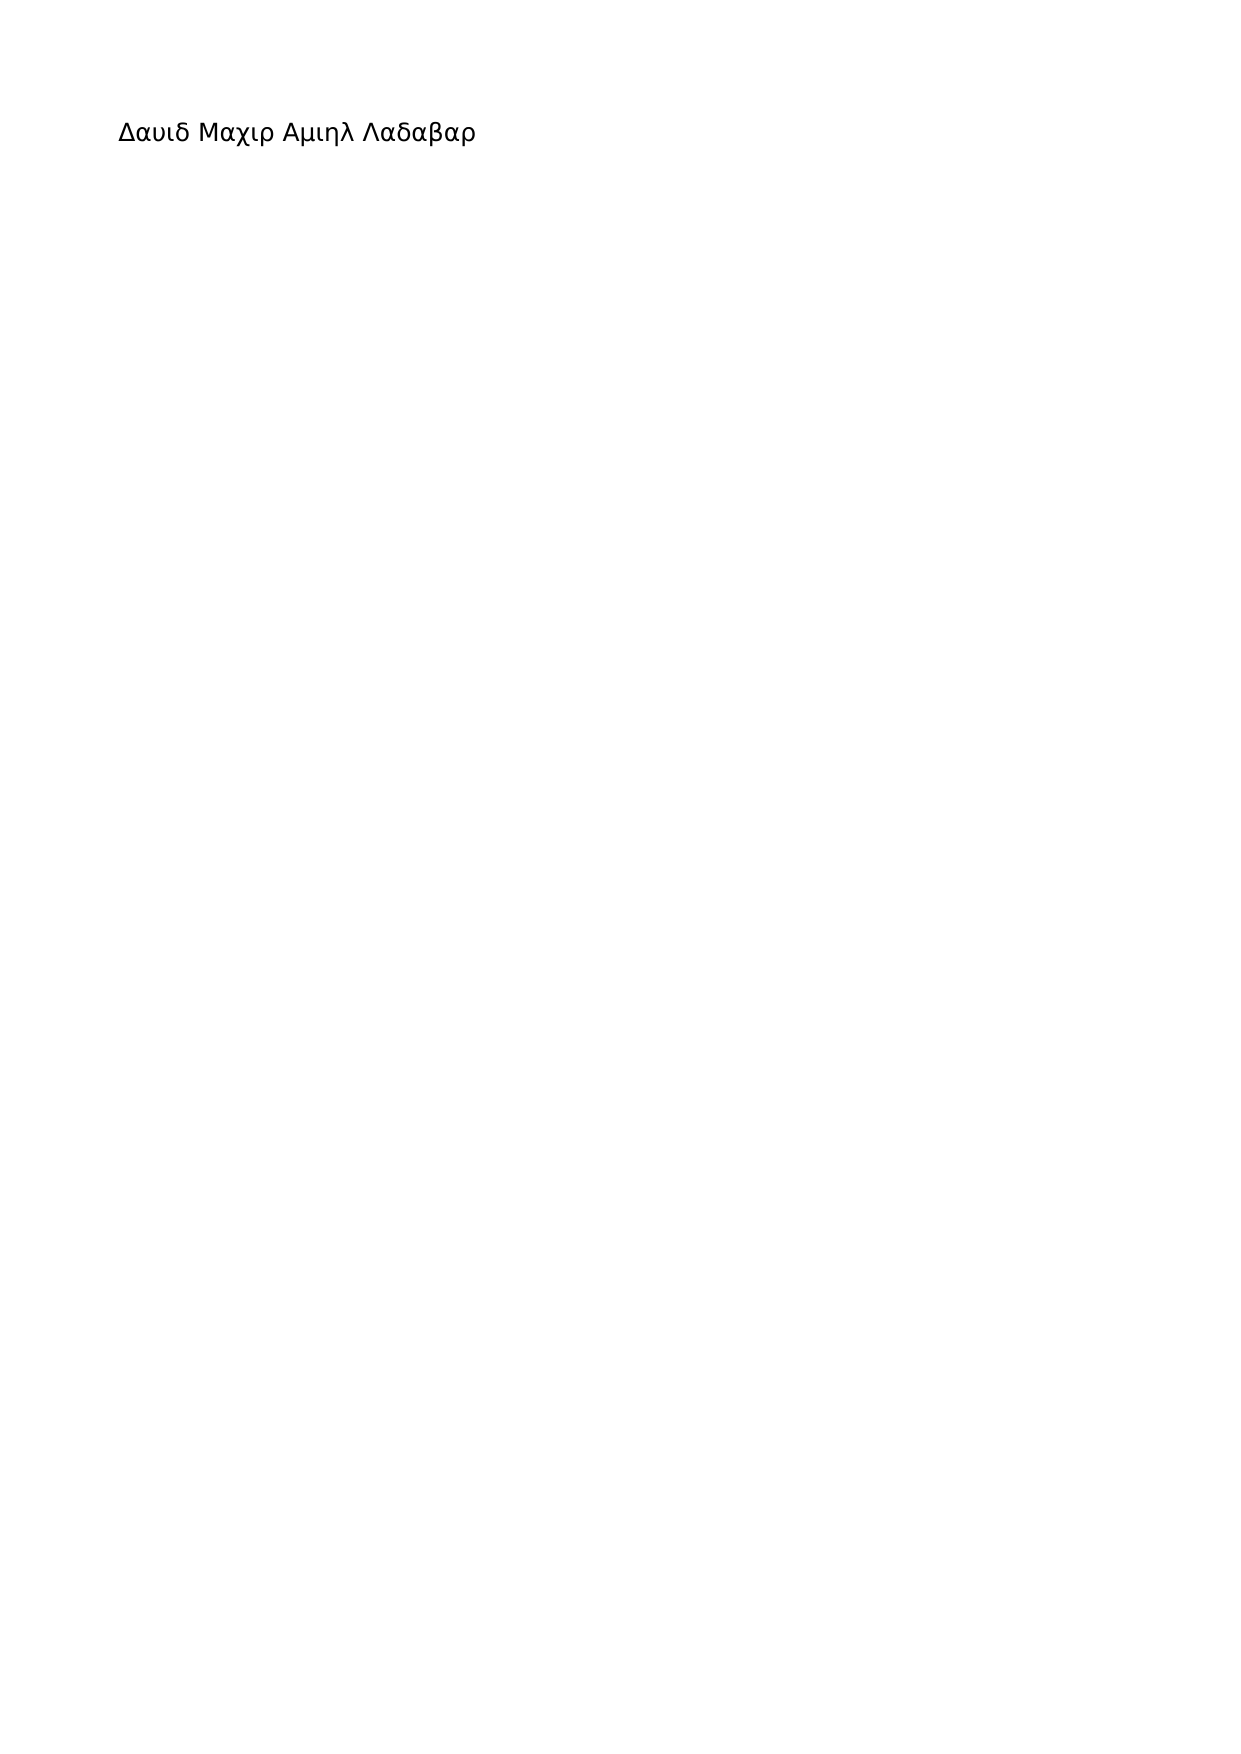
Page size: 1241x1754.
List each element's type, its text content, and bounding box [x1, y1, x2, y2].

text Δαυιδ Μαχιρ Αμιηλ Λαδαβαρ [118, 118, 1122, 147]
